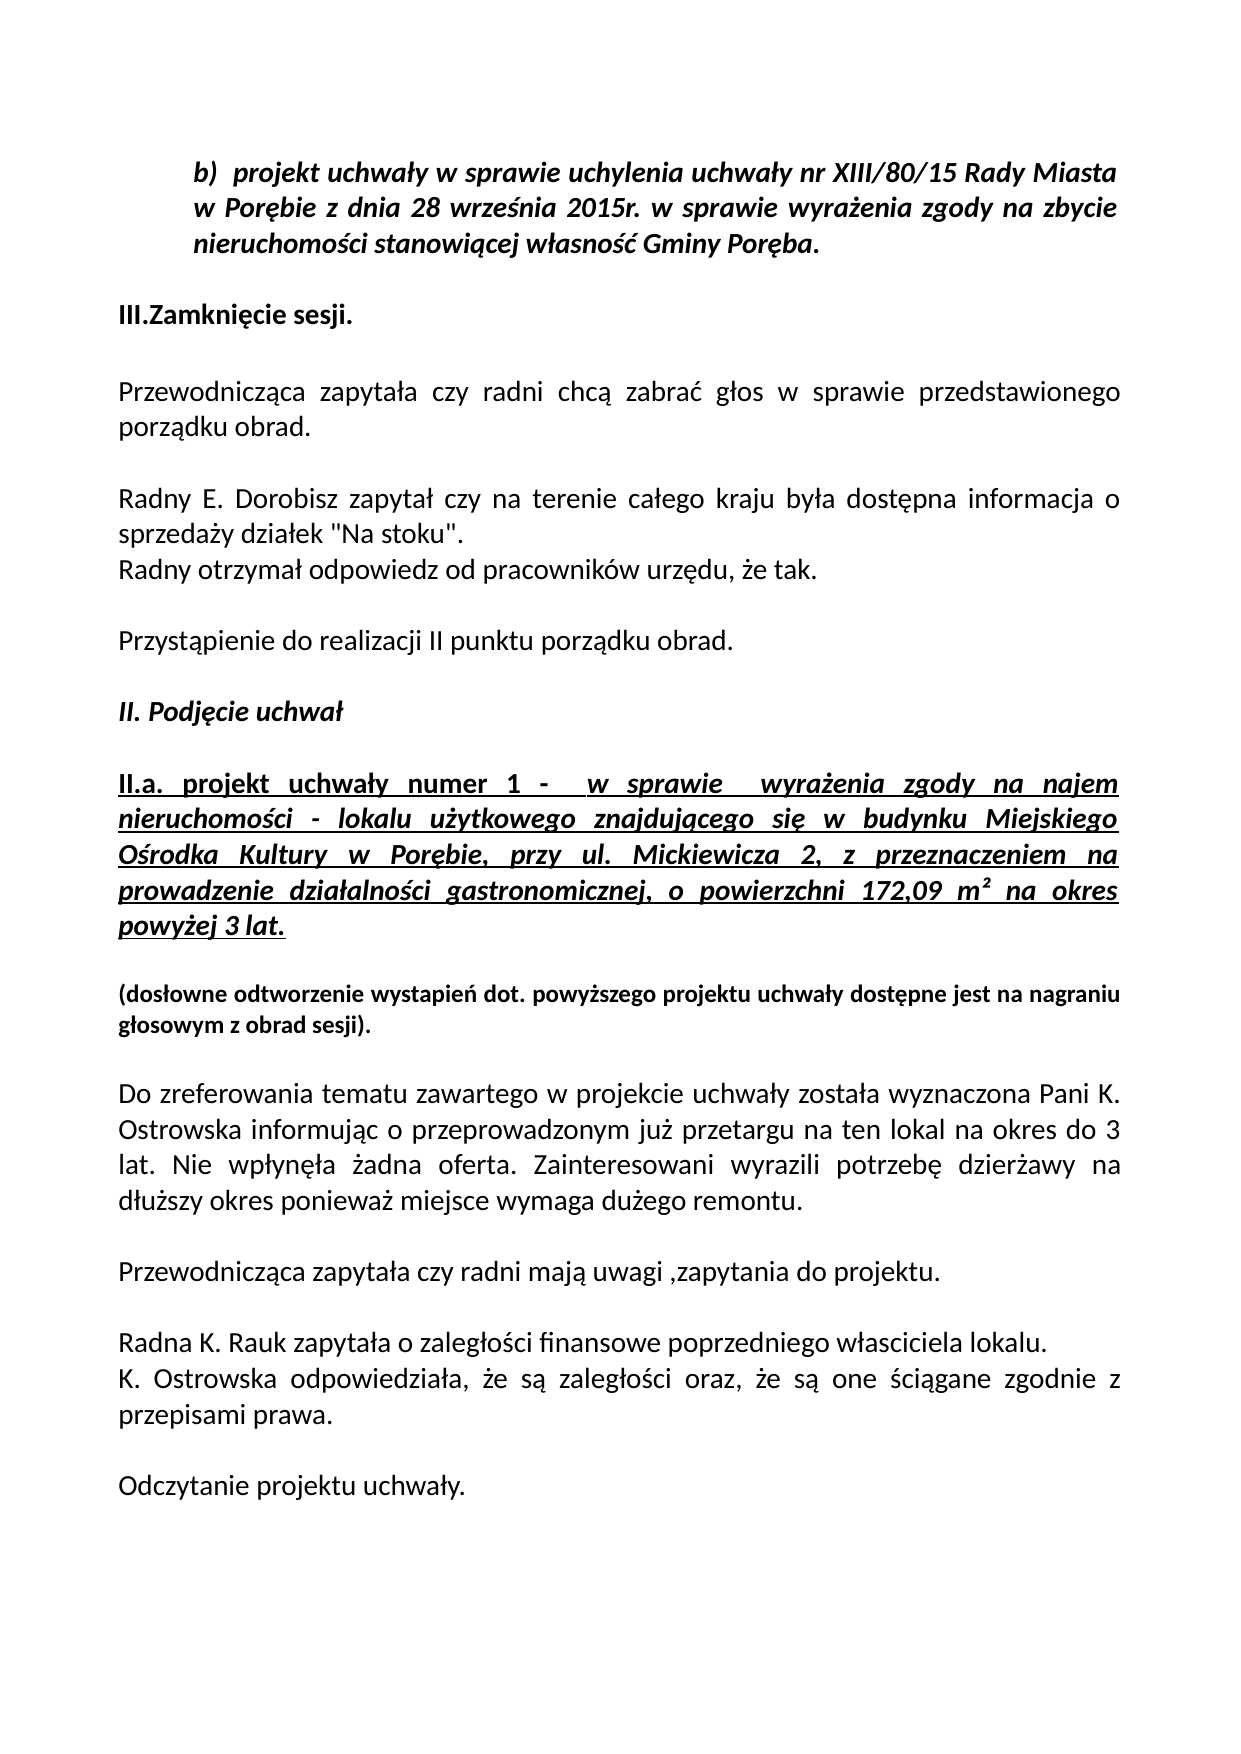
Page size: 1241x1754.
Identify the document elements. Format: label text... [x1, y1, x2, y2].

text Radny otrzymał odpowiedz od pracowników urzędu, że tak. [118, 551, 1122, 587]
text K. Ostrowska odpowiedziała, że są zaległości oraz, że są one ściągane zgodnie z przepisami prawa. [118, 1360, 1122, 1431]
text II. Podjęcie uchwał [118, 693, 1122, 729]
text II.a. projekt uchwały numer 1 - w sprawie wyrażenia zgody na najem nieruchomości - lokalu użytkowego znajdującego się w budynku Miejskiego Ośrodka Kultury w Porębie, przy ul. Mickiewicza 2, z przeznaczeniem na prowadzenie działalności gastronomicznej, o powierzchni 172,09 m² na okres powyżej 3 lat. [118, 765, 1122, 943]
text (dosłowne odtworzenie wystapień dot. powyższego projektu uchwały dostępne jest na nagraniu głosowym z obrad sesji). [118, 978, 1122, 1039]
text Przystąpienie do realizacji II punktu porządku obrad. [118, 622, 1122, 658]
text Radny E. Dorobisz zapytał czy na terenie całego kraju była dostępna informacja o sprzedaży działek "Na stoku". [118, 480, 1122, 551]
list b) projekt uchwały w sprawie uchylenia uchwały nr XIII/80/15 Rady Miasta w Porębie z dnia 28 września 2015r. w sprawie wyrażenia zgody na zbycie nieruchomości stanowiącej własność Gminy Poręba. [156, 154, 1122, 261]
text Radna K. Rauk zapytała o zaległości finansowe poprzedniego własciciela lokalu. [118, 1324, 1122, 1360]
text Do zreferowania tematu zawartego w projekcie uchwały została wyznaczona Pani K. Ostrowska informując o przeprowadzonym już przetargu na ten lokal na okres do 3 lat. Nie wpłynęła żadna oferta. Zainteresowani wyrazili potrzebę dzierżawy na dłuższy okres ponieważ miejsce wymaga dużego remontu. [118, 1075, 1122, 1218]
text Przewodnicząca zapytała czy radni chcą zabrać głos w sprawie przedstawionego porządku obrad. [118, 373, 1122, 444]
text Odczytanie projektu uchwały. [118, 1467, 1122, 1503]
list III.Zamknięcie sesji. [118, 296, 1122, 332]
text Przewodnicząca zapytała czy radni mają uwagi ,zapytania do projektu. [118, 1253, 1122, 1289]
